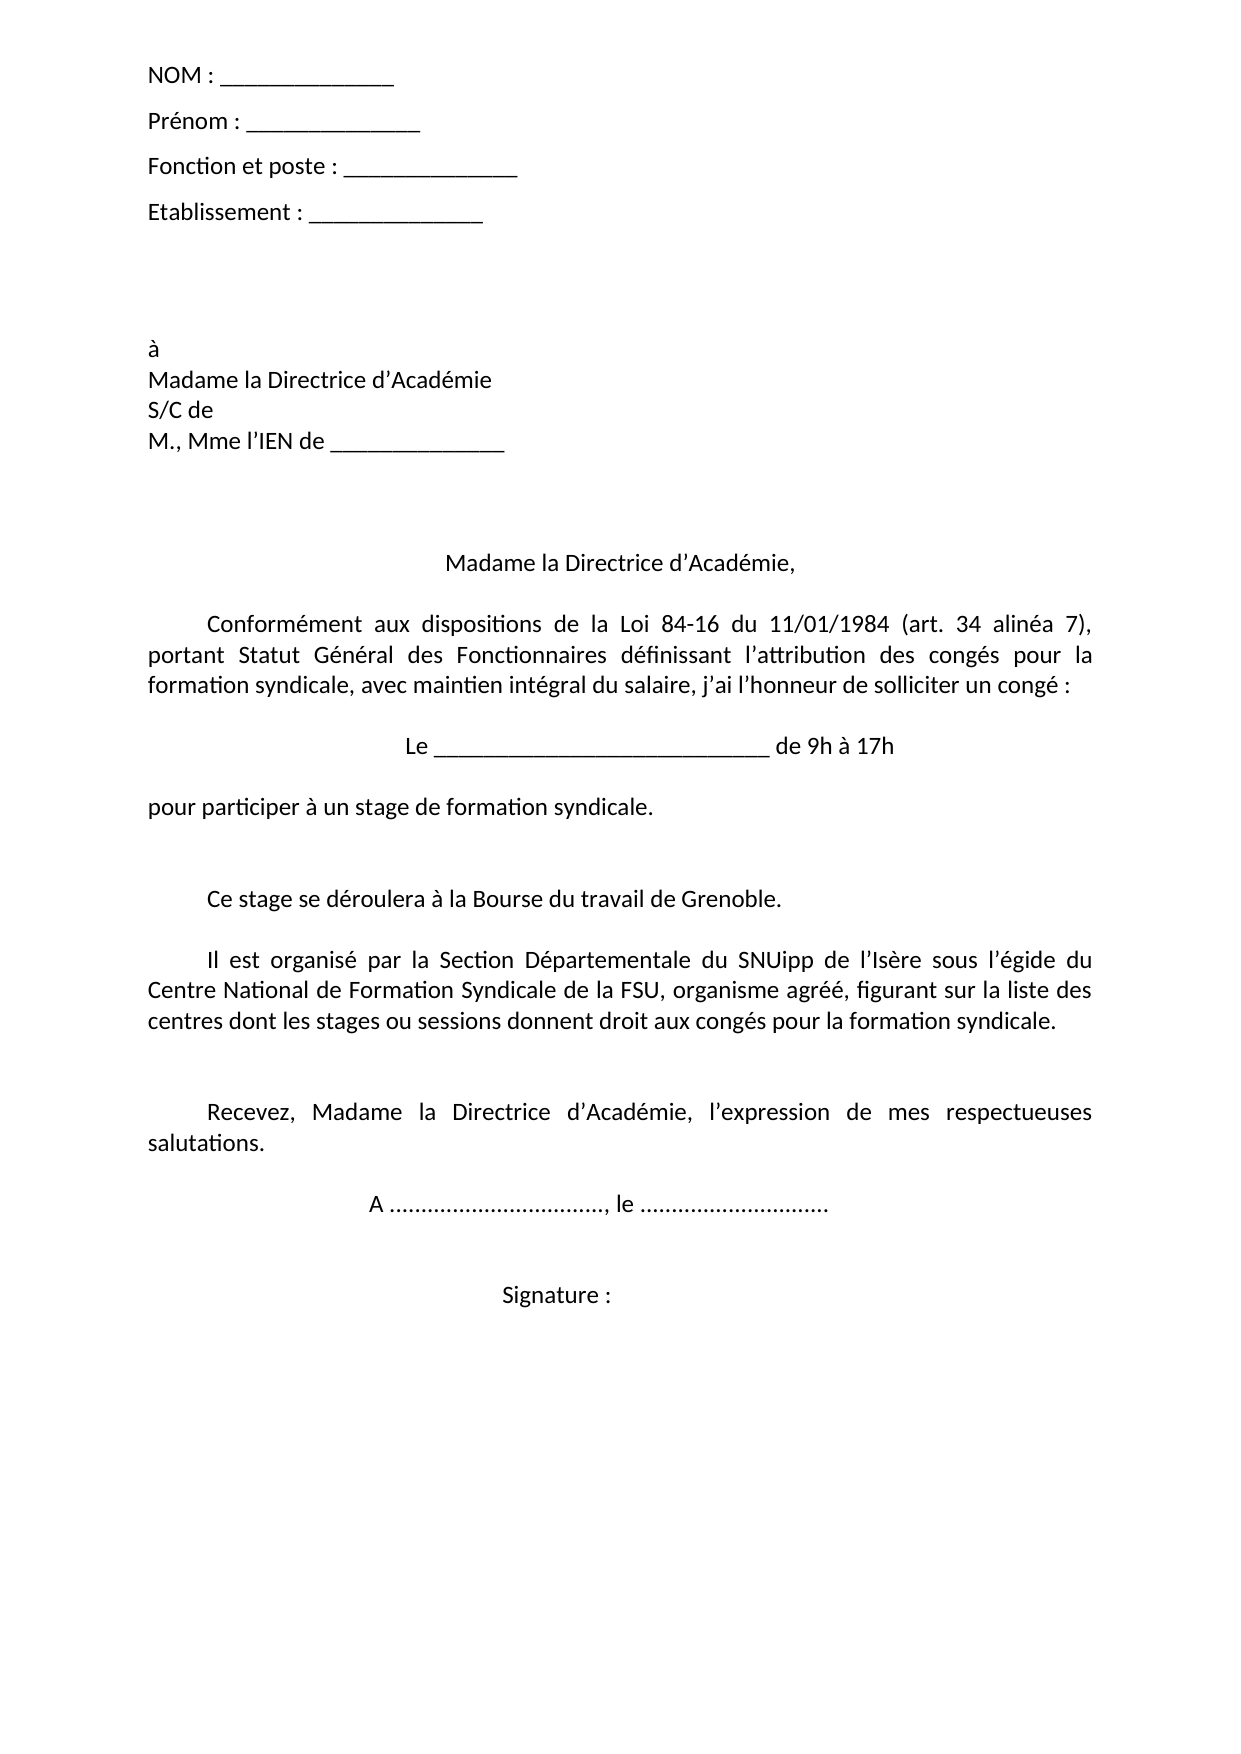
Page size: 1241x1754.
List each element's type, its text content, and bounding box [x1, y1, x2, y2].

text NOM : ______________ [148, 59, 1092, 89]
text M., Mme l’IEN de ______________ [148, 425, 1092, 456]
text S/C de [148, 394, 1092, 425]
text Signature : [502, 1280, 1092, 1310]
text Il est organisé par la Section Départementale du SNUipp de l’Isère sous l’égide du Centre National de Formation Syndicale de la FSU, organisme agréé, figurant sur la liste des centres dont les stages ou sessions donnent droit aux congés pour la formation syndicale. [148, 944, 1092, 1036]
text à [148, 333, 1092, 364]
text pour participer à un stage de formation syndicale. [148, 791, 1092, 822]
text Etablissement : ______________ [148, 196, 1092, 227]
text Le ___________________________ de 9h à 17h [148, 730, 1092, 761]
text Fonction et poste : ______________ [148, 151, 1092, 181]
text Recevez, Madame la Directrice d’Académie, l’expression de mes respectueuses salutations. [148, 1097, 1092, 1158]
text A .................................., le .............................. [295, 1188, 1092, 1219]
text Conformément aux dispositions de la Loi 84-16 du 11/01/1984 (art. 34 alinéa 7), portant Statut Général des Fonctionnaires définissant l’attribution des congés pour la formation syndicale, avec maintien intégral du salaire, j’ai l’honneur de solliciter un congé : [148, 608, 1092, 700]
text Ce stage se déroulera à la Bourse du travail de Grenoble. [148, 883, 1092, 913]
text Madame la Directrice d’Académie [148, 364, 1092, 394]
text Prénom : ______________ [148, 105, 1092, 135]
text Madame la Directrice d’Académie, [148, 547, 1092, 578]
